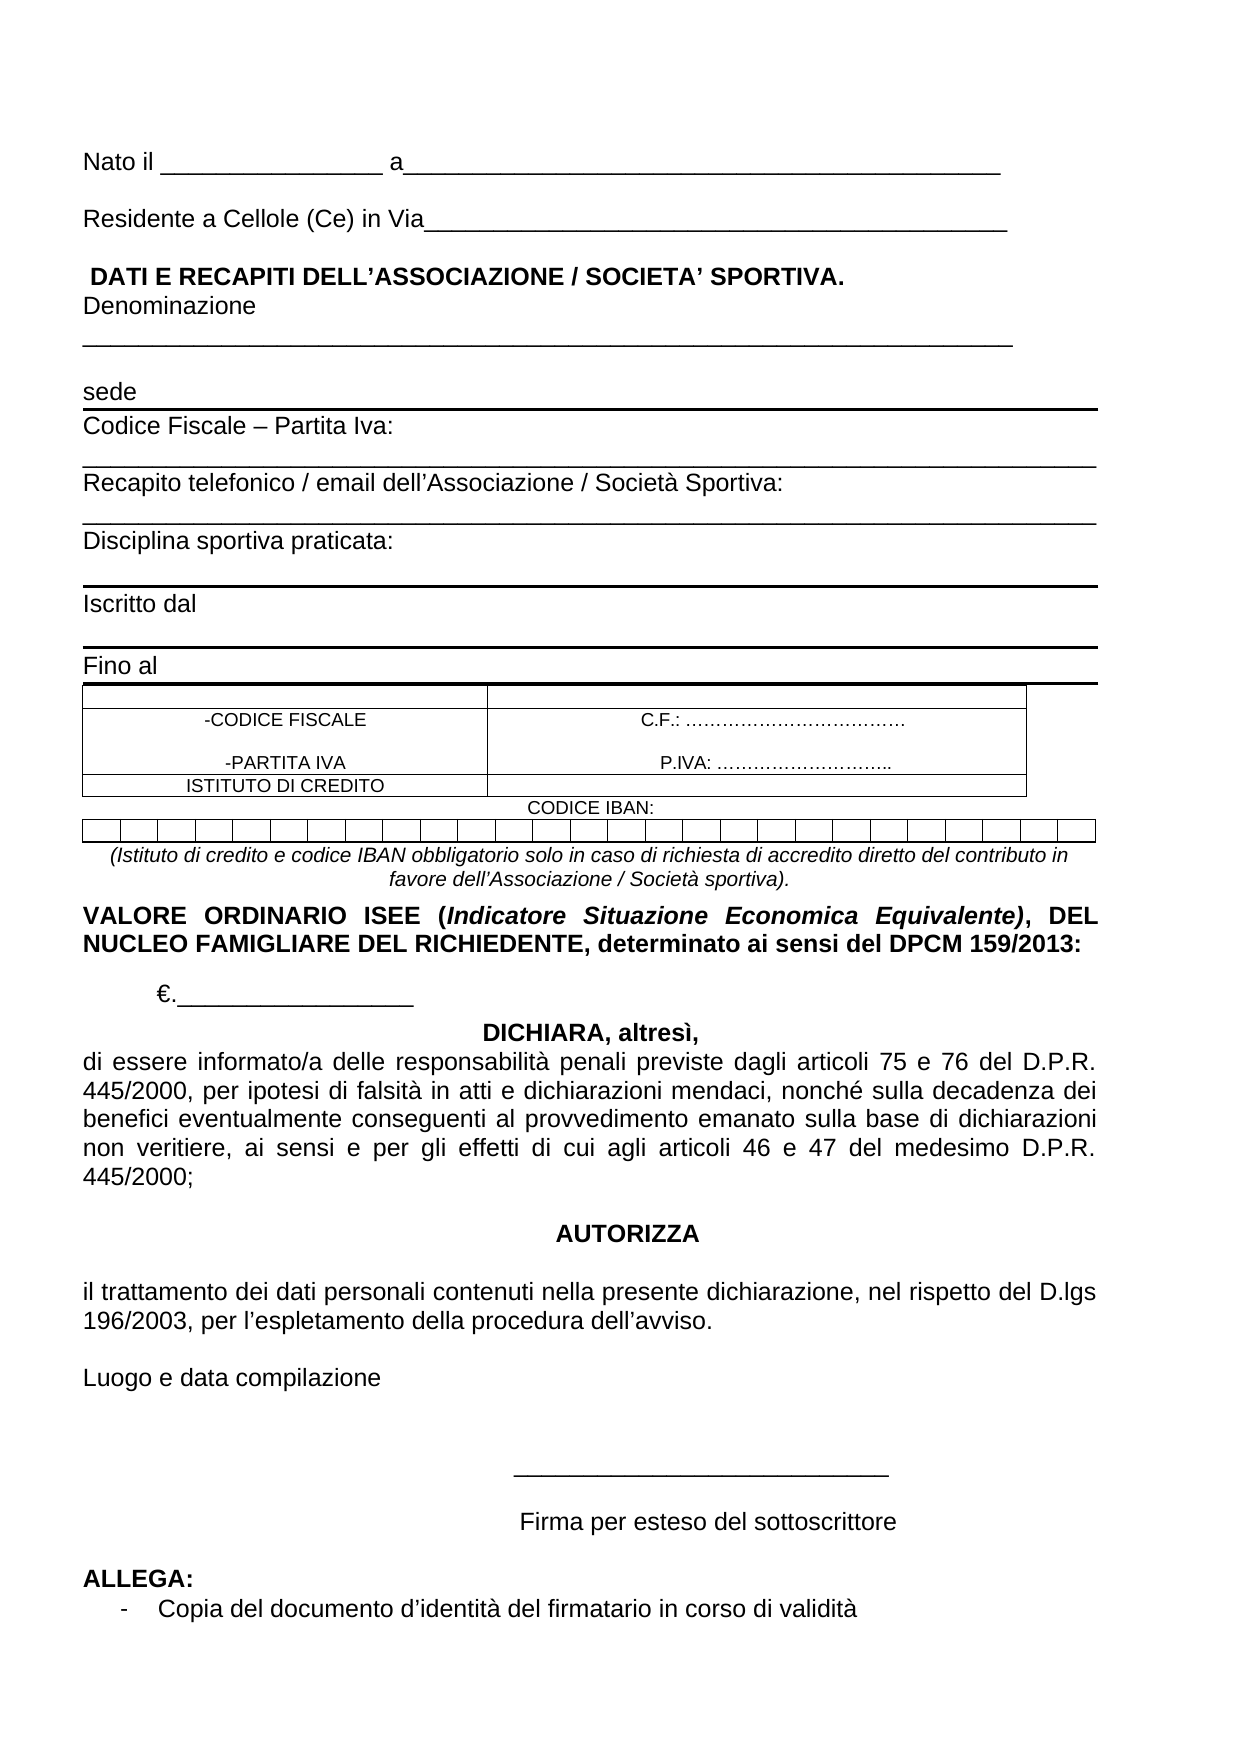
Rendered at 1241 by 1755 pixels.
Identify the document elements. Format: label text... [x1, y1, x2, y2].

text Denominazione ___________________________________________________________________ [83, 291, 1098, 348]
text €.­_________________ [156, 979, 1098, 1008]
table_header [946, 820, 982, 841]
table_header [1021, 820, 1057, 841]
text Codice Fiscale – Partita Iva: [83, 411, 1098, 439]
table_header [158, 820, 195, 841]
text AUTORIZZA [156, 1219, 1098, 1248]
text Fino al [83, 649, 1098, 682]
table_header [83, 686, 487, 708]
text _________________________________________________________________________ [83, 497, 1098, 526]
table_header [1058, 820, 1095, 841]
table_header [458, 820, 495, 841]
list Copia del documento d’identità del firmatario in corso di validità [120, 1593, 1098, 1624]
table_header [983, 820, 1020, 841]
table_header [271, 820, 307, 841]
text DATI E RECAPITI DELL’ASSOCIAZIONE / SOCIETA’ SPORTIVA. [83, 262, 1098, 291]
table_header [683, 820, 720, 841]
text VALORE ORDINARIO ISEE (Indicatore Situazione Economica Equivalente), DEL NUCLEO FAMIGLIARE DEL RICHIEDENTE, determinato ai sensi del DPCM 159/2013: [83, 901, 1098, 958]
table_header [488, 686, 1026, 708]
table_header [871, 820, 907, 841]
table_header [83, 820, 120, 841]
table_header [908, 820, 945, 841]
table_header [121, 820, 157, 841]
table_cell -CODICE FISCALE -PARTITA IVA [83, 709, 487, 773]
text sede [83, 377, 1098, 408]
table_header [571, 820, 607, 841]
text Recapito telefonico / email dell’Associazione / Società Sportiva: [83, 468, 1098, 497]
table_header [383, 820, 420, 841]
text Firma per esteso del sottoscrittore [83, 1507, 1098, 1536]
text DICHIARA, altresì, [83, 1018, 1098, 1047]
text Iscritto dal [83, 588, 1098, 617]
table_cell ISTITUTO DI CREDITO [83, 775, 487, 796]
table_header [421, 820, 457, 841]
table_header [233, 820, 270, 841]
table_header [308, 820, 345, 841]
text ­­­­­­­­­­­­­­­­­­­­­­­­­­­­­­ [83, 1478, 1098, 1507]
table_header [496, 820, 532, 841]
text (Istituto di credito e codice IBAN obbligatorio solo in caso di richiesta di accredito diretto del contributo in favore dell’Associazione / Società sportiva). [83, 842, 1098, 890]
text il trattamento dei dati personali contenuti nella presente dichiarazione, nel rispetto del D.lgs 196/2003, per l’espletamento della procedura dell’avviso. [83, 1277, 1098, 1334]
text _________________________________________________________________________ [83, 439, 1098, 468]
text Nato il ________________ a___________________________________________ [83, 147, 1098, 176]
text ___________________________ [83, 1449, 1098, 1478]
table_header [608, 820, 645, 841]
table_header [196, 820, 232, 841]
text di essere informato/a delle responsabilità penali previste dagli articoli 75 e 76 del D.P.R. 445/2000, per ipotesi di falsità in atti e dichiarazioni mendaci, nonché sulla decadenza dei benefici eventualmente conseguenti al provvedimento emanato sulla base di dichiarazioni non veritiere, ai sensi e per gli effetti di cui agli articoli 46 e 47 del medesimo D.P.R. 445/2000; [83, 1047, 1098, 1191]
table_cell [488, 775, 1026, 796]
text ALLEGA: [83, 1564, 1098, 1593]
table_header [533, 820, 570, 841]
text Residente a Cellole (Ce) in Via__________________________________________ [83, 204, 1098, 233]
table_header [758, 820, 795, 841]
table_header [721, 820, 757, 841]
text Disciplina sportiva praticata: [83, 526, 1098, 554]
table_header [646, 820, 682, 841]
table_header [346, 820, 382, 841]
text Luogo e data compilazione­­­­­­­­­­­­­­­­­ [83, 1363, 1098, 1392]
table_header [796, 820, 832, 841]
table_header [833, 820, 870, 841]
table_cell C.F.: ……………………………… P.IVA: ……………………….. [488, 709, 1026, 773]
text CODICE IBAN: [83, 797, 1098, 819]
